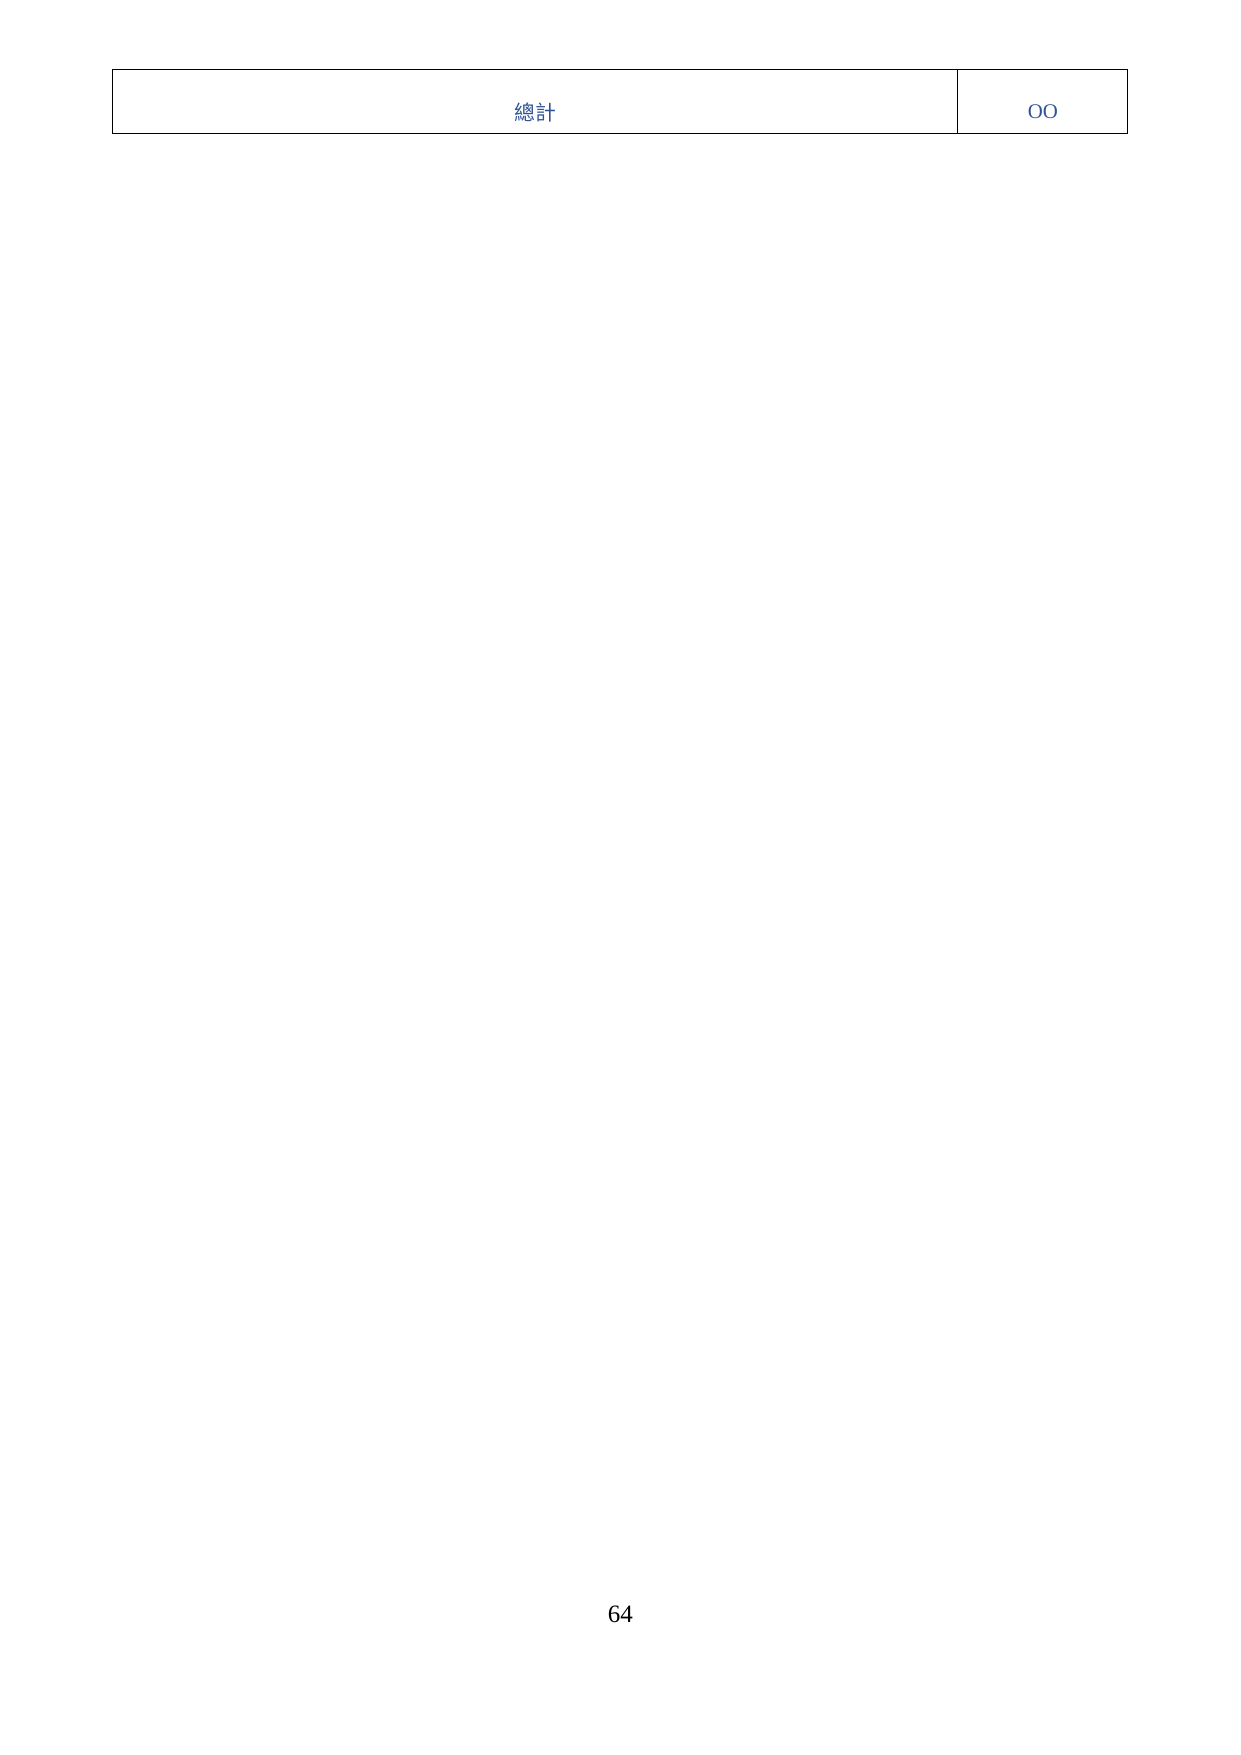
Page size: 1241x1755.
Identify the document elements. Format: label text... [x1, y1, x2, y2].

table_cell 總計 [113, 70, 957, 132]
table_cell OO [958, 70, 1127, 132]
